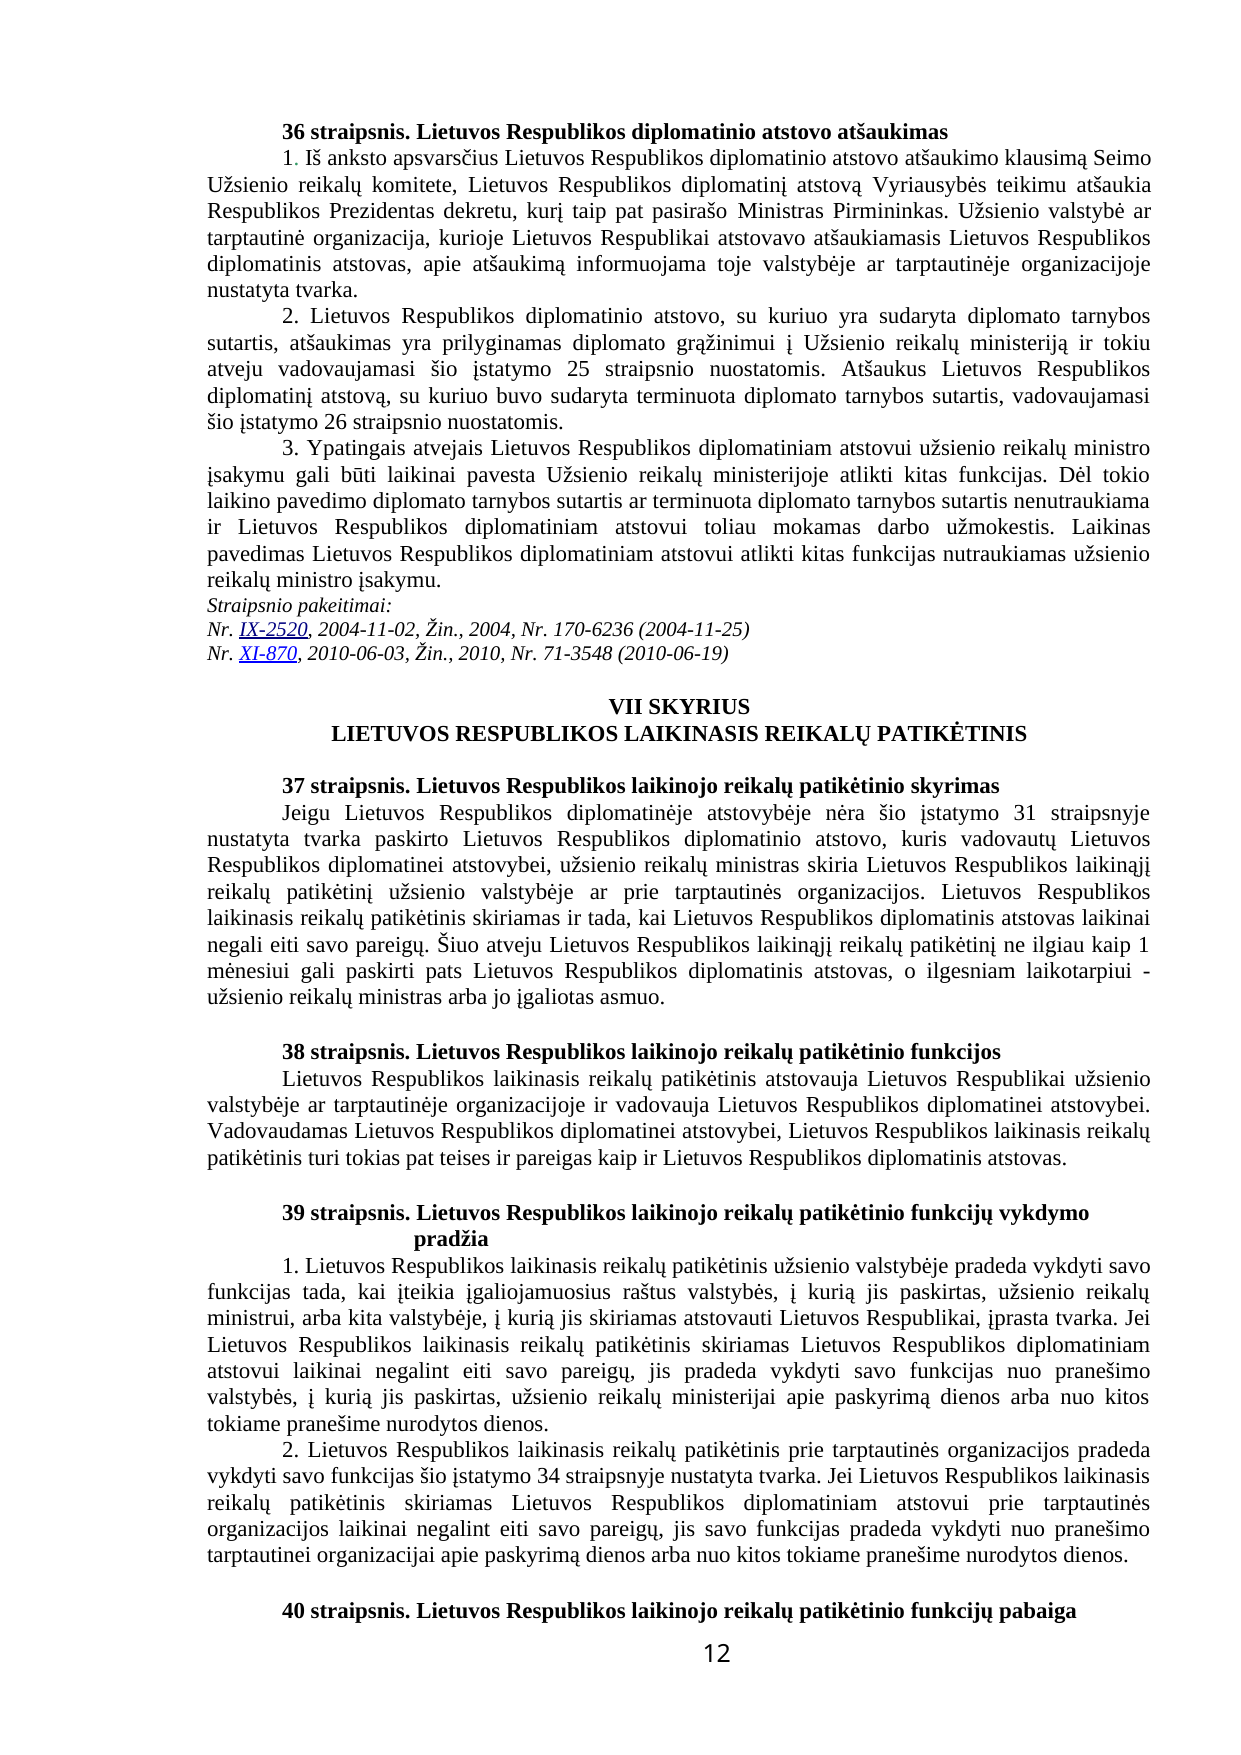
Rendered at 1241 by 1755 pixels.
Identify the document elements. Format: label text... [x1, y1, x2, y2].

text Nr. IX-2520, 2004-11-02, Žin., 2004, Nr. 170-6236 (2004-11-25) [207, 617, 1152, 641]
text 1. Lietuvos Respublikos laikinasis reikalų patikėtinis užsienio valstybėje pradeda vykdyti savo funkcijas tada, kai įteikia įgaliojamuosius raštus valstybės, į kurią jis paskirtas, užsienio reikalų ministrui, arba kita valstybėje, į kurią jis skiriamas atstovauti Lietuvos Respublikai, įprasta tvarka. Jei Lietuvos Respublikos laikinasis reikalų patikėtinis skiriamas Lietuvos Respublikos diplomatiniam atstovui laikinai negalint eiti savo pareigų, jis pradeda vykdyti savo funkcijas nuo pranešimo valstybės, į kurią jis paskirtas, užsienio reikalų ministerijai apie paskyrimą dienos arba nuo kitos tokiame pranešime nurodytos dienos. [207, 1252, 1152, 1436]
text Straipsnio pakeitimai: [207, 592, 1152, 617]
text 1. Iš anksto apsvarsčius Lietuvos Respublikos diplomatinio atstovo atšaukimo klausimą Seimo Užsienio reikalų komitete, Lietuvos Respublikos diplomatinį atstovą Vyriausybės teikimu atšaukia Respublikos Prezidentas dekretu, kurį taip pat pasirašo Ministras Pirmininkas. Užsienio valstybė ar tarptautinė organizacija, kurioje Lietuvos Respublikai atstovavo atšaukiamasis Lietuvos Respublikos diplomatinis atstovas, apie atšaukimą informuojama toje valstybėje ar tarptautinėje organizacijoje nustatyta tvarka. [207, 144, 1152, 303]
text VII SKYRIUS [207, 693, 1152, 720]
text 2. Lietuvos Respublikos laikinasis reikalų patikėtinis prie tarptautinės organizacijos pradeda vykdyti savo funkcijas šio įstatymo 34 straipsnyje nustatyta tvarka. Jei Lietuvos Respublikos laikinasis reikalų patikėtinis skiriamas Lietuvos Respublikos diplomatiniam atstovui prie tarptautinės organizacijos laikinai negalint eiti savo pareigų, jis savo funkcijas pradeda vykdyti nuo pranešimo tarptautinei organizacijai apie paskyrimą dienos arba nuo kitos tokiame pranešime nurodytos dienos. [207, 1436, 1152, 1568]
text 38 straipsnis. Lietuvos Respublikos laikinojo reikalų patikėtinio funkcijos [207, 1038, 1152, 1065]
text 37 straipsnis. Lietuvos Respublikos laikinojo reikalų patikėtinio skyrimas [207, 772, 1152, 799]
text 39 straipsnis. Lietuvos Respublikos laikinojo reikalų patikėtinio funkcijų vykdymo [282, 1199, 1152, 1225]
text 40 straipsnis. Lietuvos Respublikos laikinojo reikalų patikėtinio funkcijų pabaiga [282, 1597, 1152, 1623]
text Lietuvos Respublikos laikinasis reikalų patikėtinis atstovauja Lietuvos Respublikai užsienio valstybėje ar tarptautinėje organizacijoje ir vadovauja Lietuvos Respublikos diplomatinei atstovybei. Vadovaudamas Lietuvos Respublikos diplomatinei atstovybei, Lietuvos Respublikos laikinasis reikalų patikėtinis turi tokias pat teises ir pareigas kaip ir Lietuvos Respublikos diplomatinis atstovas. [207, 1065, 1152, 1170]
text 2. Lietuvos Respublikos diplomatinio atstovo, su kuriuo yra sudaryta diplomato tarnybos sutartis, atšaukimas yra prilyginamas diplomato grąžinimui į Užsienio reikalų ministeriją ir tokiu atveju vadovaujamasi šio įstatymo 25 straipsnio nuostatomis. Atšaukus Lietuvos Respublikos diplomatinį atstovą, su kuriuo buvo sudaryta terminuota diplomato tarnybos sutartis, vadovaujamasi šio įstatymo 26 straipsnio nuostatomis. [207, 303, 1152, 434]
text 3. Ypatingais atvejais Lietuvos Respublikos diplomatiniam atstovui užsienio reikalų ministro įsakymu gali būti laikinai pavesta Užsienio reikalų ministerijoje atlikti kitas funkcijas. Dėl tokio laikino pavedimo diplomato tarnybos sutartis ar terminuota diplomato tarnybos sutartis nenutraukiama ir Lietuvos Respublikos diplomatiniam atstovui toliau mokamas darbo užmokestis. Laikinas pavedimas Lietuvos Respublikos diplomatiniam atstovui atlikti kitas funkcijas nutraukiamas užsienio reikalų ministro įsakymu. [207, 434, 1152, 592]
text 36 straipsnis. Lietuvos Respublikos diplomatinio atstovo atšaukimas [207, 118, 1152, 144]
text LIETUVOS RESPUBLIKOS LAIKINASIS REIKALŲ PATIKĖTINIS [207, 720, 1152, 746]
text Nr. XI-870, 2010-06-03, Žin., 2010, Nr. 71-3548 (2010-06-19) [207, 641, 1152, 665]
text Jeigu Lietuvos Respublikos diplomatinėje atstovybėje nėra šio įstatymo 31 straipsnyje nustatyta tvarka paskirto Lietuvos Respublikos diplomatinio atstovo, kuris vadovautų Lietuvos Respublikos diplomatinei atstovybei, užsienio reikalų ministras skiria Lietuvos Respublikos laikinąjį reikalų patikėtinį užsienio valstybėje ar prie tarptautinės organizacijos. Lietuvos Respublikos laikinasis reikalų patikėtinis skiriamas ir tada, kai Lietuvos Respublikos diplomatinis atstovas laikinai negali eiti savo pareigų. Šiuo atveju Lietuvos Respublikos laikinąjį reikalų patikėtinį ne ilgiau kaip 1 mėnesiui gali paskirti pats Lietuvos Respublikos diplomatinis atstovas, o ilgesniam laikotarpiui - užsienio reikalų ministras arba jo įgaliotas asmuo. [207, 799, 1152, 1010]
text pradžia [413, 1225, 1152, 1252]
